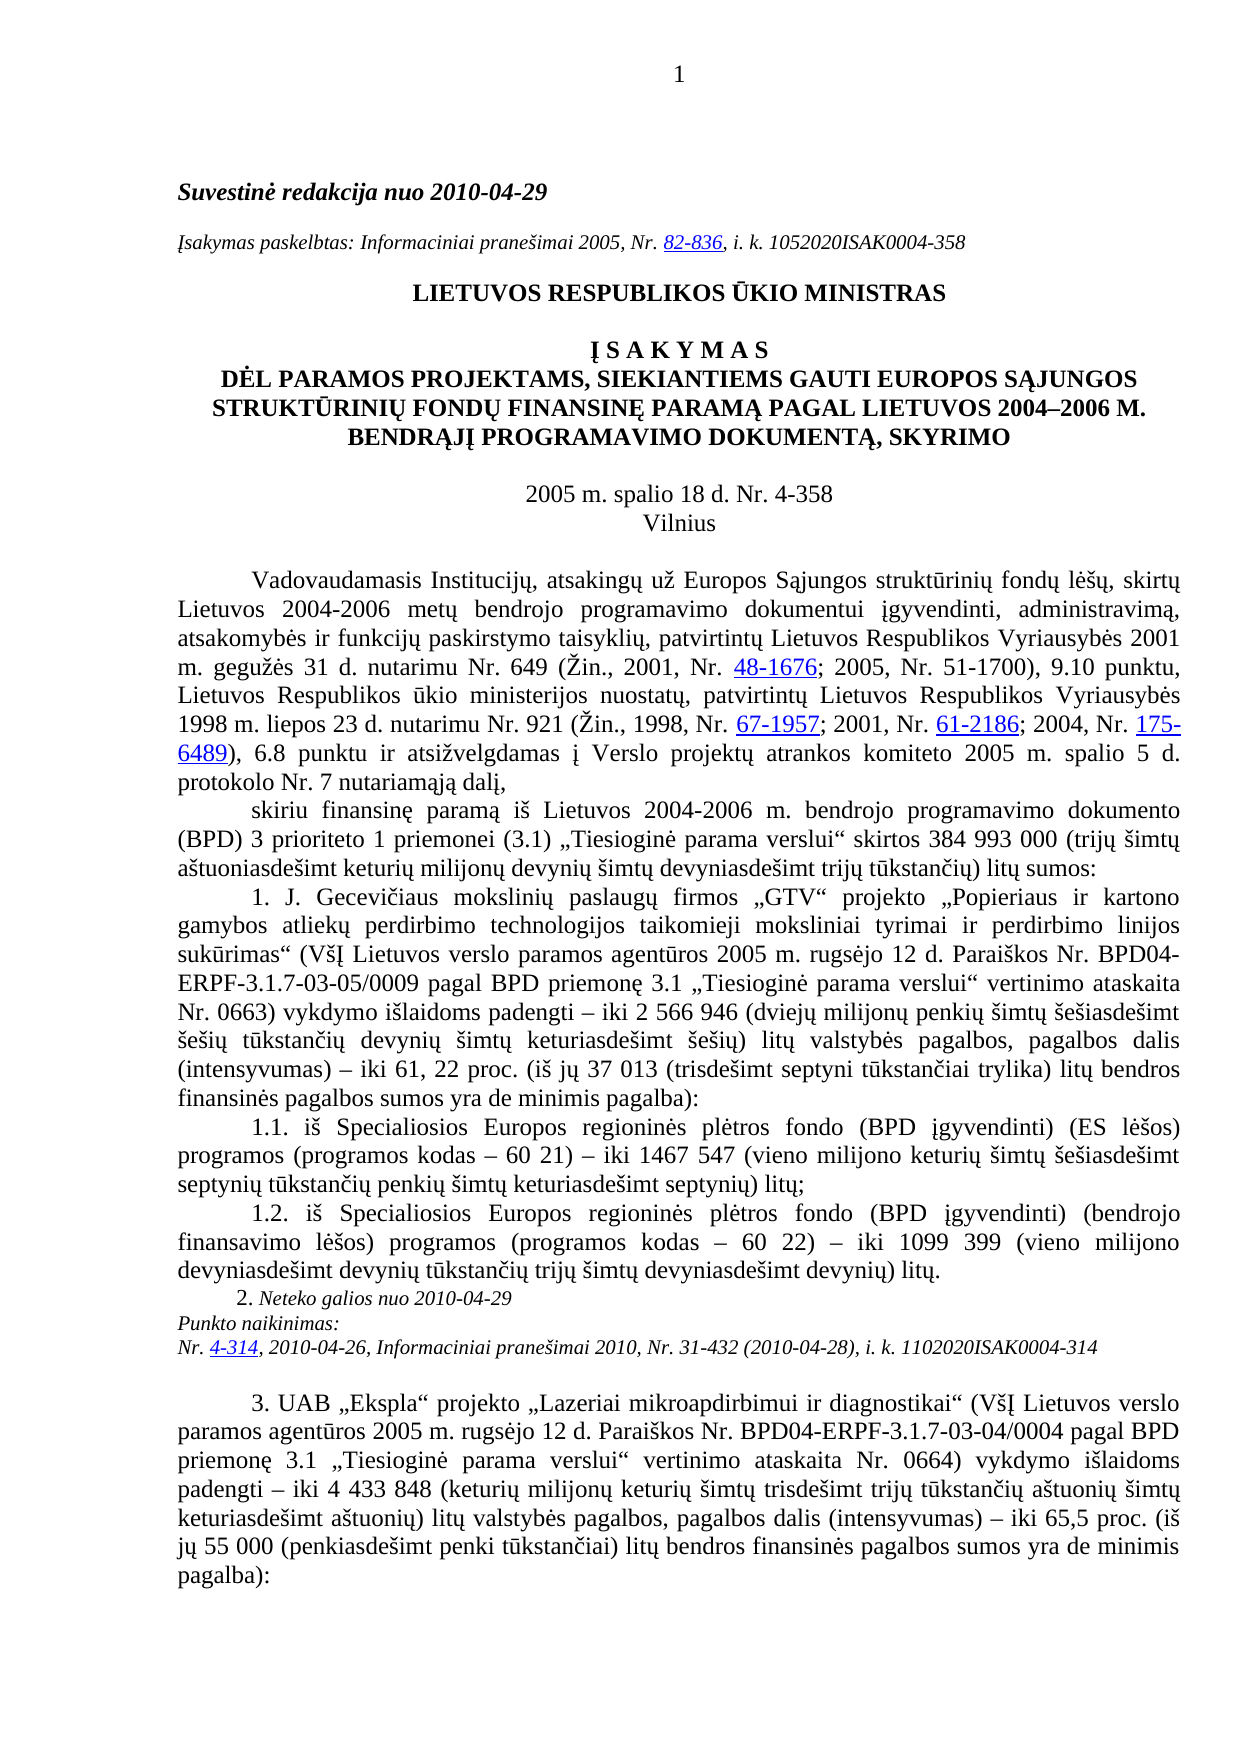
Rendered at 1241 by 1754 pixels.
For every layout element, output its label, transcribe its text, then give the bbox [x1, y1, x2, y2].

text Punkto naikinimas: [177, 1311, 1181, 1335]
text 1.2. iš Specialiosios Europos regioninės plėtros fondo (BPD įgyvendinti) (bendrojo finansavimo lėšos) programos (programos kodas – 60 22) – iki 1099 399 (vieno milijono devyniasdešimt devynių tūkstančių trijų šimtų devyniasdešimt devynių) litų. [177, 1198, 1181, 1284]
text Nr. 4-314, 2010-04-26, Informaciniai pranešimai 2010, Nr. 31-432 (2010-04-28), i. k. 1102020ISAK0004-314 [177, 1335, 1181, 1359]
text 2. Neteko galios nuo 2010-04-29 [177, 1284, 1181, 1311]
text Vilnius [177, 508, 1181, 537]
text Įsakymas paskelbtas: Informaciniai pranešimai 2005, Nr. 82-836, i. k. 1052020ISAK0004-358 [177, 230, 1181, 254]
text 2005 m. spalio 18 d. Nr. 4-358 [177, 479, 1181, 508]
text 1.1. iš Specialiosios Europos regioninės plėtros fondo (BPD įgyvendinti) (ES lėšos) programos (programos kodas – 60 21) – iki 1467 547 (vieno milijono keturių šimtų šešiasdešimt septynių tūkstančių penkių šimtų keturiasdešimt septynių) litų; [177, 1112, 1181, 1198]
text 3. UAB „Ekspla“ projekto „Lazeriai mikroapdirbimui ir diagnostikai“ (VšĮ Lietuvos verslo paramos agentūros 2005 m. rugsėjo 12 d. Paraiškos Nr. BPD04-ERPF-3.1.7-03-04/0004 pagal BPD priemonę 3.1 „Tiesioginė parama verslui“ vertinimo ataskaita Nr. 0664) vykdymo išlaidoms padengti – iki 4 433 848 (keturių milijonų keturių šimtų trisdešimt trijų tūkstančių aštuonių šimtų keturiasdešimt aštuonių) litų valstybės pagalbos, pagalbos dalis (intensyvumas) – iki 65,5 proc. (iš jų 55 000 (penkiasdešimt penki tūkstančiai) litų bendros finansinės pagalbos sumos yra de minimis pagalba): [177, 1388, 1181, 1589]
text Vadovaudamasis Institucijų, atsakingų už Europos Sąjungos struktūrinių fondų lėšų, skirtų Lietuvos 2004-2006 metų bendrojo programavimo dokumentui įgyvendinti, administravimą, atsakomybės ir funkcijų paskirstymo taisyklių, patvirtintų Lietuvos Respublikos Vyriausybės 2001 m. gegužės 31 d. nutarimu Nr. 649 (Žin., 2001, Nr. 48-1676; 2005, Nr. 51-1700), 9.10 punktu, Lietuvos Respublikos ūkio ministerijos nuostatų, patvirtintų Lietuvos Respublikos Vyriausybės 1998 m. liepos 23 d. nutarimu Nr. 921 (Žin., 1998, Nr. 67-1957; 2001, Nr. 61-2186; 2004, Nr. 175-6489), 6.8 punktu ir atsižvelgdamas į Verslo projektų atrankos komiteto 2005 m. spalio 5 d. protokolo Nr. 7 nutariamąją dalį, [177, 566, 1181, 796]
text DĖL PARAMOS PROJEKTAMS, SIEKIANTIEMS GAUTI EUROPOS SĄJUNGOS STRUKTŪRINIŲ FONDŲ FINANSINĘ PARAMĄ PAGAL LIETUVOS 2004–2006 M. BENDRĄJĮ PROGRAMAVIMO DOKUMENTĄ, SKYRIMO [177, 364, 1181, 451]
text skiriu finansinę paramą iš Lietuvos 2004-2006 m. bendrojo programavimo dokumento (BPD) 3 prioriteto 1 priemonei (3.1) „Tiesioginė parama verslui“ skirtos 384 993 000 (trijų šimtų aštuoniasdešimt keturių milijonų devynių šimtų devyniasdešimt trijų tūkstančių) litų sumos: [177, 796, 1181, 882]
text 1. J. Gecevičiaus mokslinių paslaugų firmos „GTV“ projekto „Popieriaus ir kartono gamybos atliekų perdirbimo technologijos taikomieji moksliniai tyrimai ir perdirbimo linijos sukūrimas“ (VšĮ Lietuvos verslo paramos agentūros 2005 m. rugsėjo 12 d. Paraiškos Nr. BPD04-ERPF-3.1.7-03-05/0009 pagal BPD priemonę 3.1 „Tiesioginė parama verslui“ vertinimo ataskaita Nr. 0663) vykdymo išlaidoms padengti – iki 2 566 946 (dviejų milijonų penkių šimtų šešiasdešimt šešių tūkstančių devynių šimtų keturiasdešimt šešių) litų valstybės pagalbos, pagalbos dalis (intensyvumas) – iki 61, 22 proc. (iš jų 37 013 (trisdešimt septyni tūkstančiai trylika) litų bendros finansinės pagalbos sumos yra de minimis pagalba): [177, 882, 1181, 1112]
text Suvestinė redakcija nuo 2010-04-29 [177, 177, 1181, 206]
text LIETUVOS RESPUBLIKOS ŪKIO MINISTRAS [177, 278, 1181, 307]
text Į S A K Y M A S [177, 336, 1181, 364]
